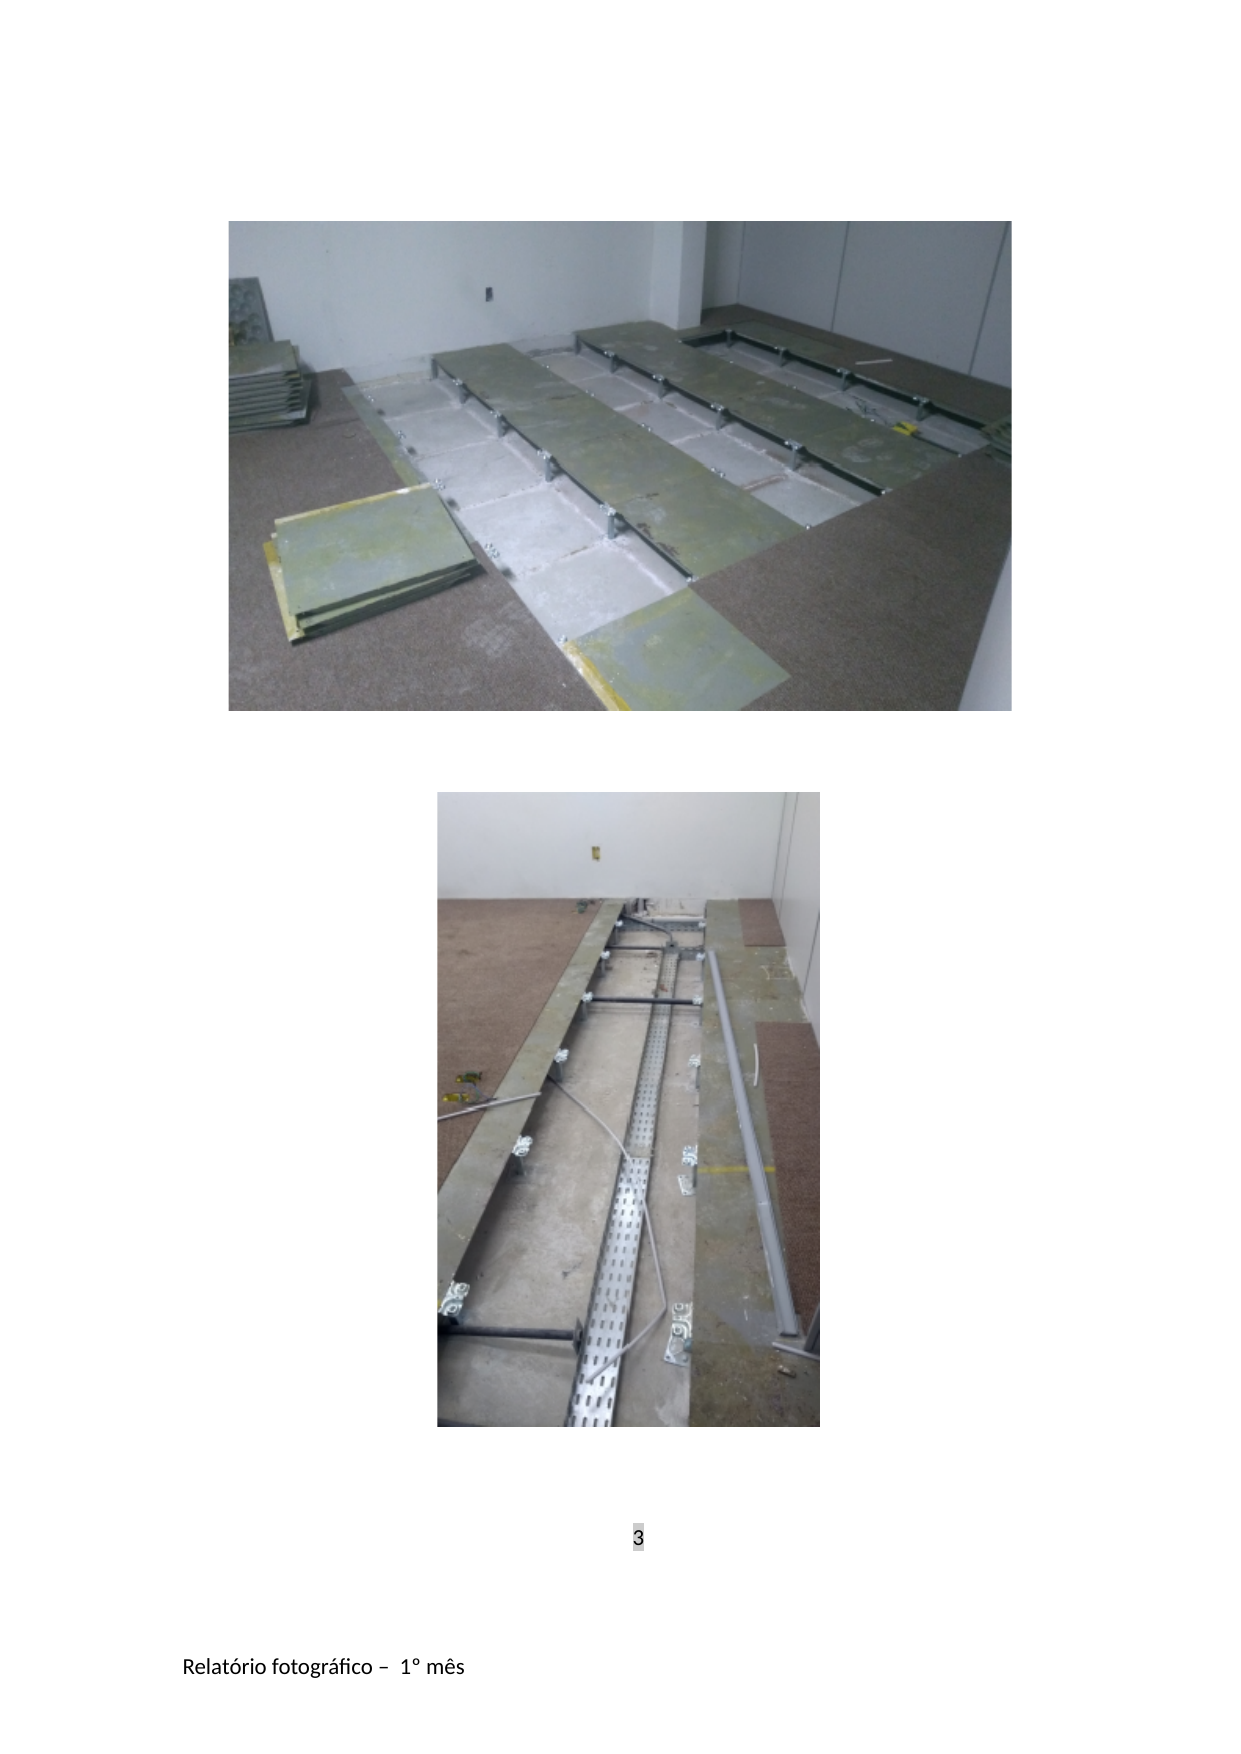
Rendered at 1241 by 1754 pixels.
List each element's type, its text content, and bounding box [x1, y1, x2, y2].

picture [228, 221, 1012, 711]
picture [437, 792, 820, 1427]
text 3 [177, 1523, 1063, 1551]
